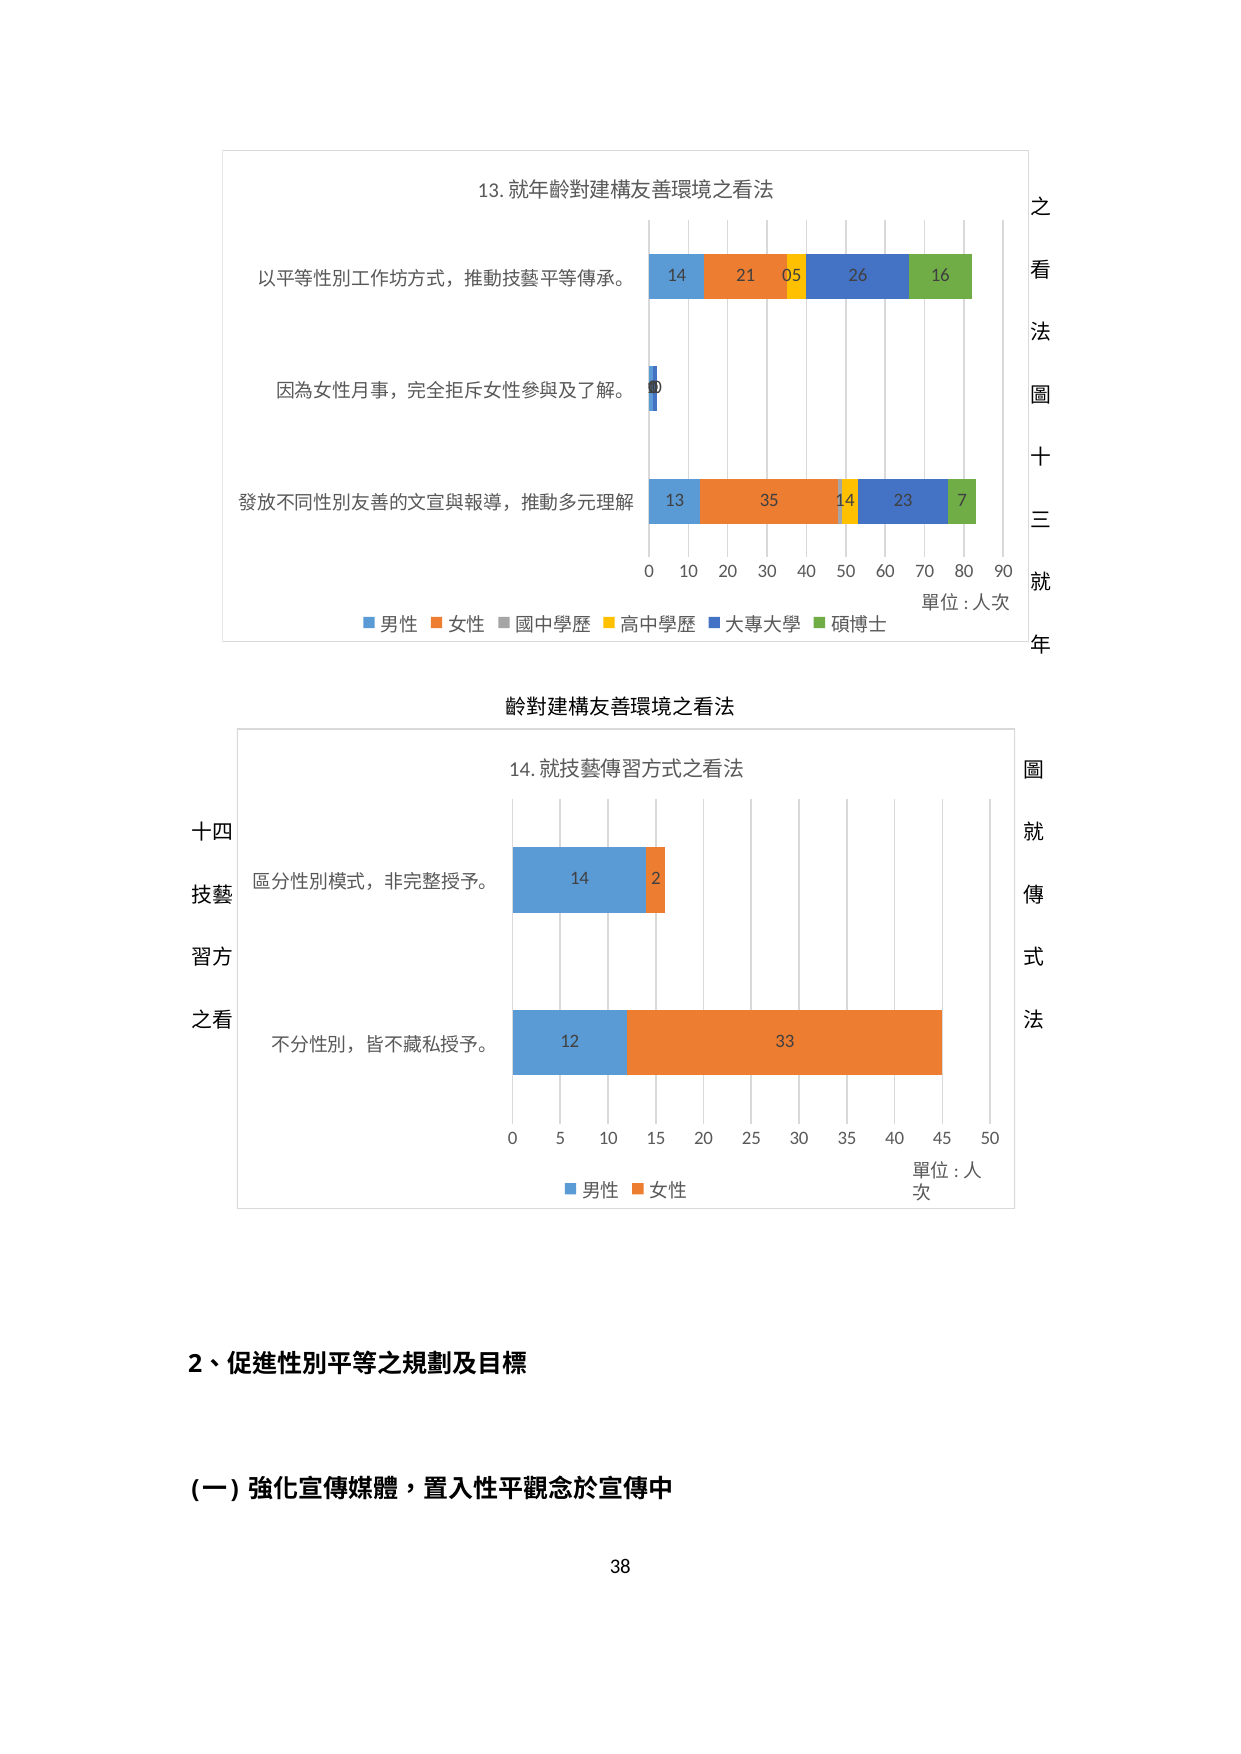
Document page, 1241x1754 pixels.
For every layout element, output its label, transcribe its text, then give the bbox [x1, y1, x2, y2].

text 圖十三 就年齡對建構友善環境之看法 [187, 352, 1053, 727]
text (一) 強化宣傳媒體，置入性平觀念於宣傳中 [187, 1445, 1053, 1508]
text 圖十二 就性別對建構友善環境之看法 [1029, 164, 1053, 352]
list 促進性別平等之規劃及目標 [187, 1320, 1053, 1383]
text 圖十四 就技藝傳習方式之看法 [187, 727, 1053, 1039]
text 圖十二 就性別對建構友善環境之看法 [187, 164, 222, 352]
